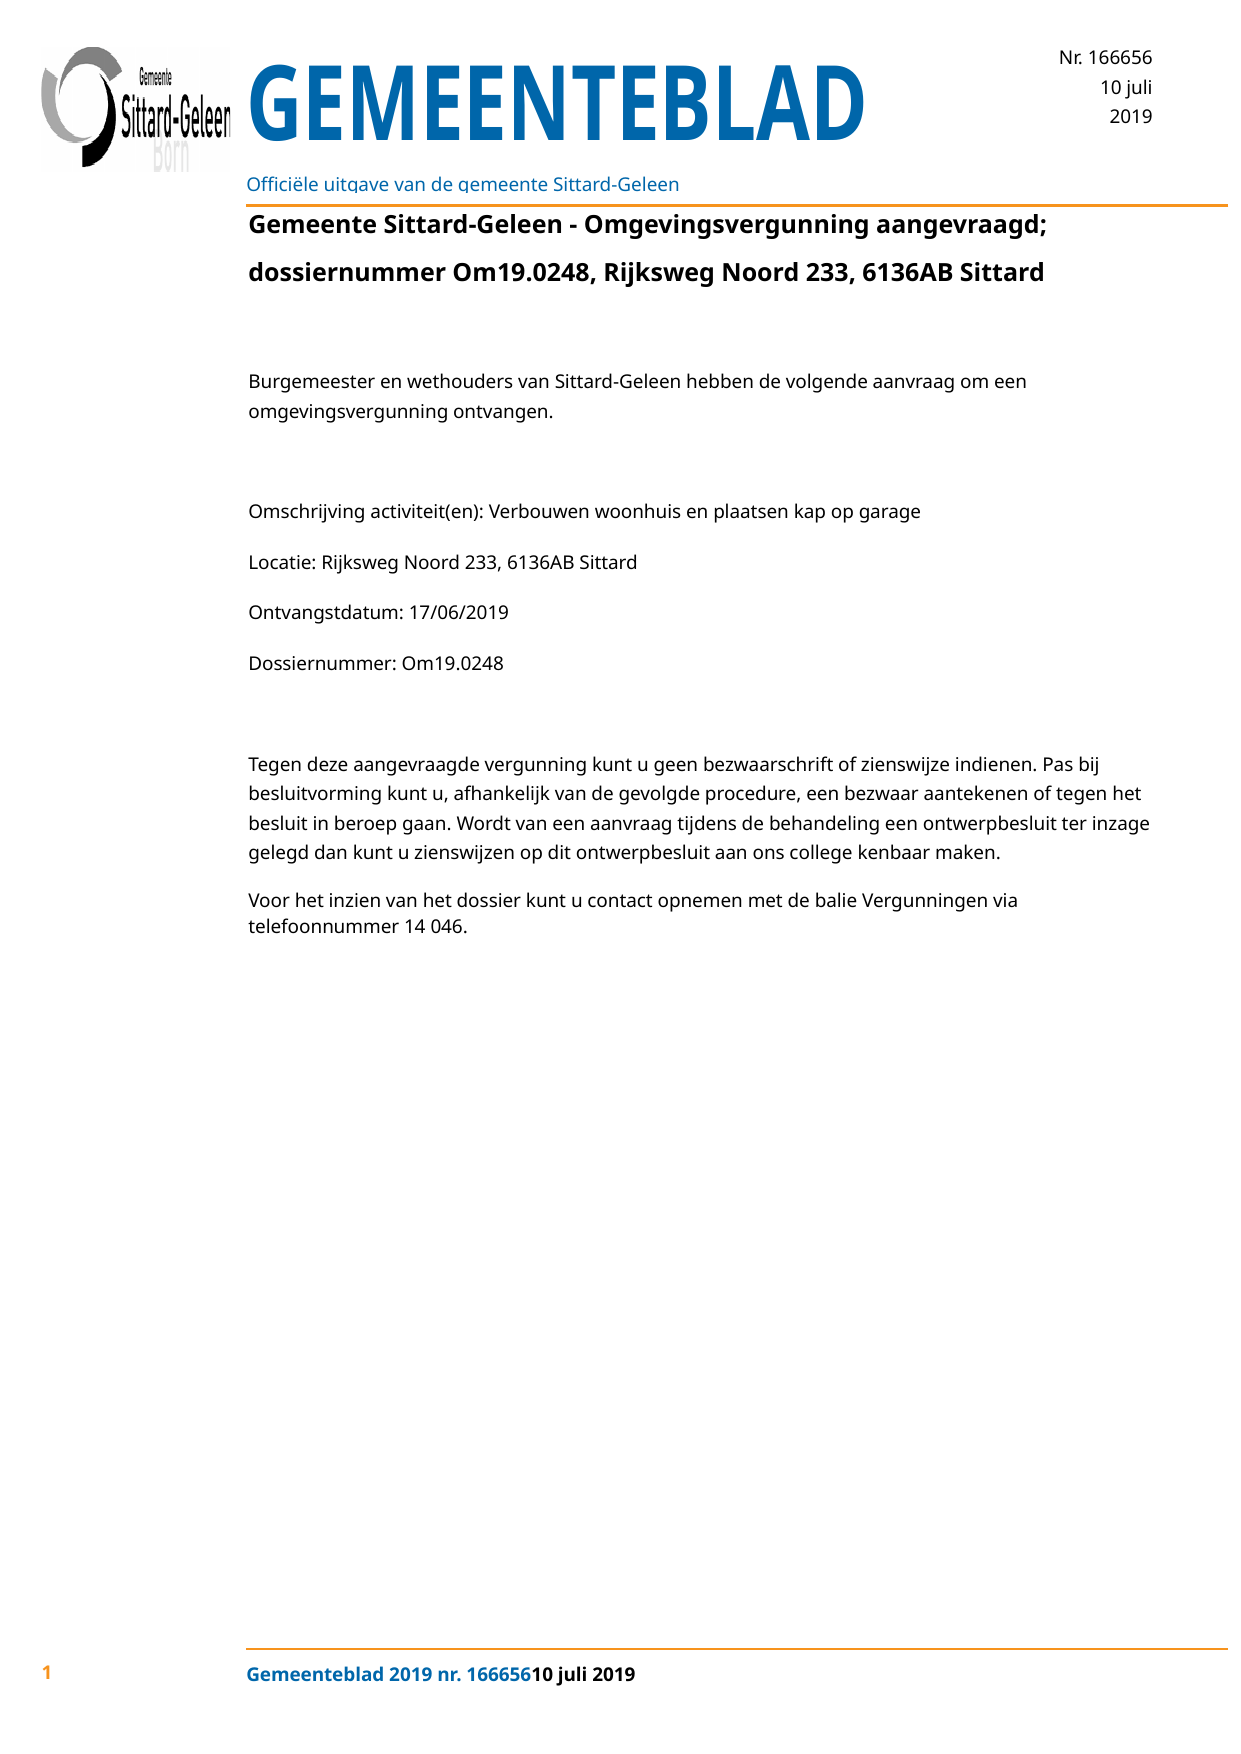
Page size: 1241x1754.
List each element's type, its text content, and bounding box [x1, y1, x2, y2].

picture [41, 47, 231, 172]
text Tegen deze aangevraagde vergunning kunt u geen bezwaarschrift of zienswijze indienen. Pas bij besluitvorming kunt u, afhankelijk van de gevolgde procedure, een bezwaar aantekenen of tegen het besluit in beroep gaan. Wordt van een aanvraag tijdens de behandeling een ontwerpbesluit ter inzage gelegd dan kunt u zienswijzen op dit ontwerpbesluit aan ons college kenbaar maken. [248, 751, 1152, 865]
text Locatie: Rijksweg Noord 233, 6136AB Sittard [248, 549, 1152, 575]
text Gemeente Sittard-Geleen - Omgevingsvergunning aangevraagd; dossiernummer Om19.0248, Rijksweg Noord 233, 6136AB Sittard [248, 207, 1152, 288]
text Ontvangstdatum: 17/06/2019 [248, 599, 1152, 625]
text Voor het inzien van het dossier kunt u contact opnemen met de balie Vergunningen via telefoonnummer 14 046. [248, 887, 1152, 939]
text Dossiernummer: Om19.0248 [248, 650, 1152, 676]
text Omschrijving activiteit(en): Verbouwen woonhuis en plaatsen kap op garage [248, 499, 1152, 524]
text Burgemeester en wethouders van Sittard-Geleen hebben de volgende aanvraag om een omgevingsvergunning ontvangen. [248, 368, 1152, 424]
